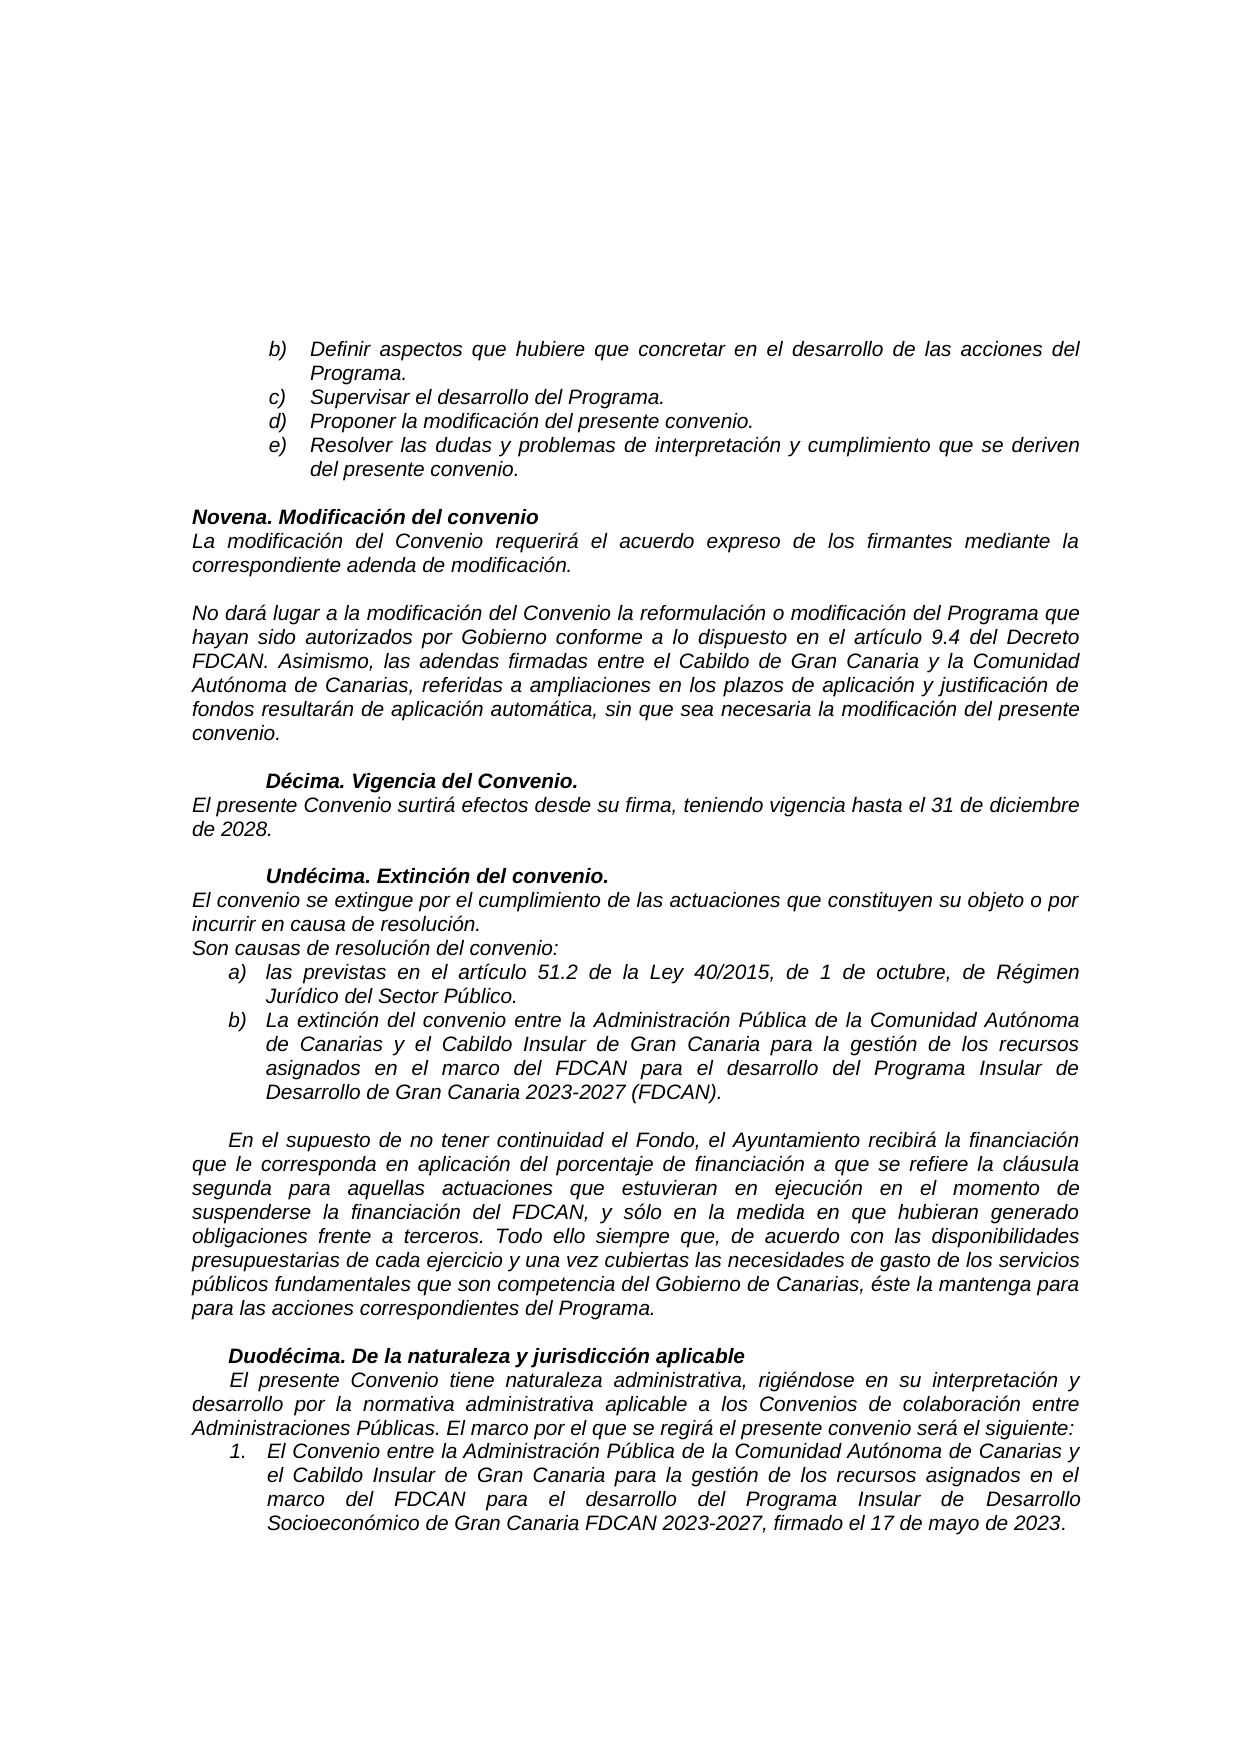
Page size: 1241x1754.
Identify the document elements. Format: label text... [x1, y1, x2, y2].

text El presente Convenio surtirá efectos desde su firma, teniendo vigencia hasta el 31 de diciembre de 2028. [192, 792, 1081, 840]
text Son causas de resolución del convenio: [192, 936, 1081, 960]
text En el supuesto de no tener continuidad el Fondo, el Ayuntamiento recibirá la financiación que le corresponda en aplicación del porcentaje de financiación a que se refiere la cláusula segunda para aquellas actuaciones que estuvieran en ejecución en el momento de suspenderse la financiación del FDCAN, y sólo en la medida en que hubieran generado obligaciones frente a terceros. Todo ello siempre que, de acuerdo con las disponibilidades presupuestarias de cada ejercicio y una vez cubiertas las necesidades de gasto de los servicios públicos fundamentales que son competencia del Gobierno de Canarias, éste la mantenga para para las acciones correspondientes del Programa. [192, 1128, 1081, 1319]
list Definir aspectos que hubiere que concretar en el desarrollo de las acciones del Programa. [268, 337, 1081, 385]
list La extinción del convenio entre la Administración Pública de la Comunidad Autónoma de Canarias y el Cabildo Insular de Gran Canaria para la gestión de los recursos asignados en el marco del FDCAN para el desarrollo del Programa Insular de Desarrollo de Gran Canaria 2023-2027 (FDCAN). [228, 1008, 1081, 1104]
text Duodécima. De la naturaleza y jurisdicción aplicable [192, 1343, 1081, 1367]
text No dará lugar a la modificación del Convenio la reformulación o modificación del Programa que hayan sido autorizados por Gobierno conforme a lo dispuesto en el artículo 9.4 del Decreto FDCAN. Asimismo, las adendas firmadas entre el Cabildo de Gran Canaria y la Comunidad Autónoma de Canarias, referidas a ampliaciones en los plazos de aplicación y justificación de fondos resultarán de aplicación automática, sin que sea necesaria la modificación del presente convenio. [192, 601, 1081, 744]
text Undécima. Extinción del convenio. [192, 864, 1081, 888]
text El presente Convenio tiene naturaleza administrativa, rigiéndose en su interpretación y desarrollo por la normativa administrativa aplicable a los Convenios de colaboración entre Administraciones Públicas. El marco por el que se regirá el presente convenio será el siguiente: [192, 1367, 1081, 1439]
text El convenio se extingue por el cumplimiento de las actuaciones que constituyen su objeto o por incurrir en causa de resolución. [192, 888, 1081, 936]
list Supervisar el desarrollo del Programa. [268, 385, 1081, 409]
list Proponer la modificación del presente convenio. [268, 409, 1081, 433]
list Resolver las dudas y problemas de interpretación y cumplimiento que se deriven del presente convenio. [268, 433, 1081, 481]
list El Convenio entre la Administración Pública de la Comunidad Autónoma de Canarias y el Cabildo Insular de Gran Canaria para la gestión de los recursos asignados en el marco del FDCAN para el desarrollo del Programa Insular de Desarrollo Socioeconómico de Gran Canaria FDCAN 2023-2027, firmado el 17 de mayo de 2023. [229, 1439, 1081, 1535]
list las previstas en el artículo 51.2 de la Ley 40/2015, de 1 de octubre, de Régimen Jurídico del Sector Público. [228, 960, 1081, 1008]
text La modificación del Convenio requerirá el acuerdo expreso de los firmantes mediante la correspondiente adenda de modificación. [192, 529, 1081, 577]
text Décima. Vigencia del Convenio. [192, 768, 1081, 792]
text Novena. Modificación del convenio [192, 505, 1081, 529]
